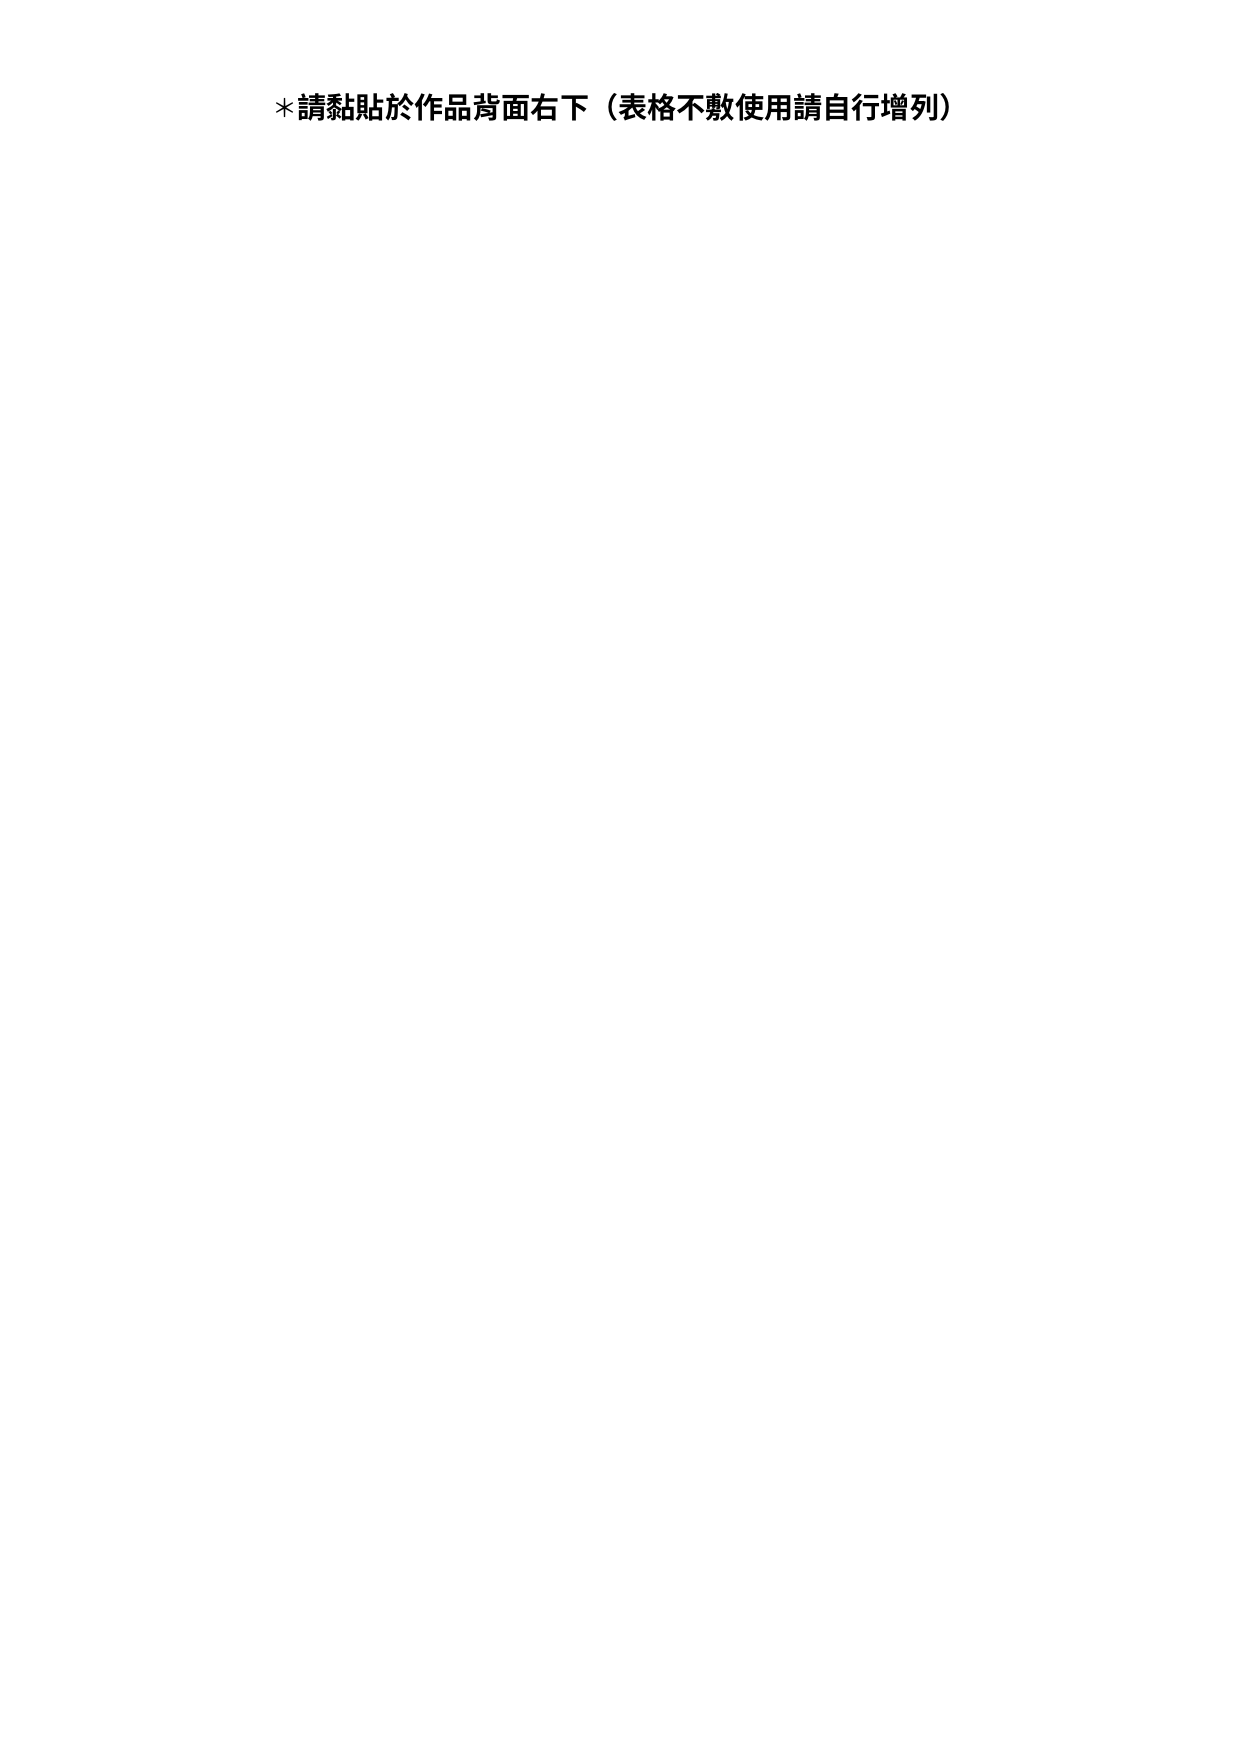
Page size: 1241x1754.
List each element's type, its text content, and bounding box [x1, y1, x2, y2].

list 請黏貼於作品背面右下（表格不敷使用請自行增列） [112, 64, 1128, 127]
